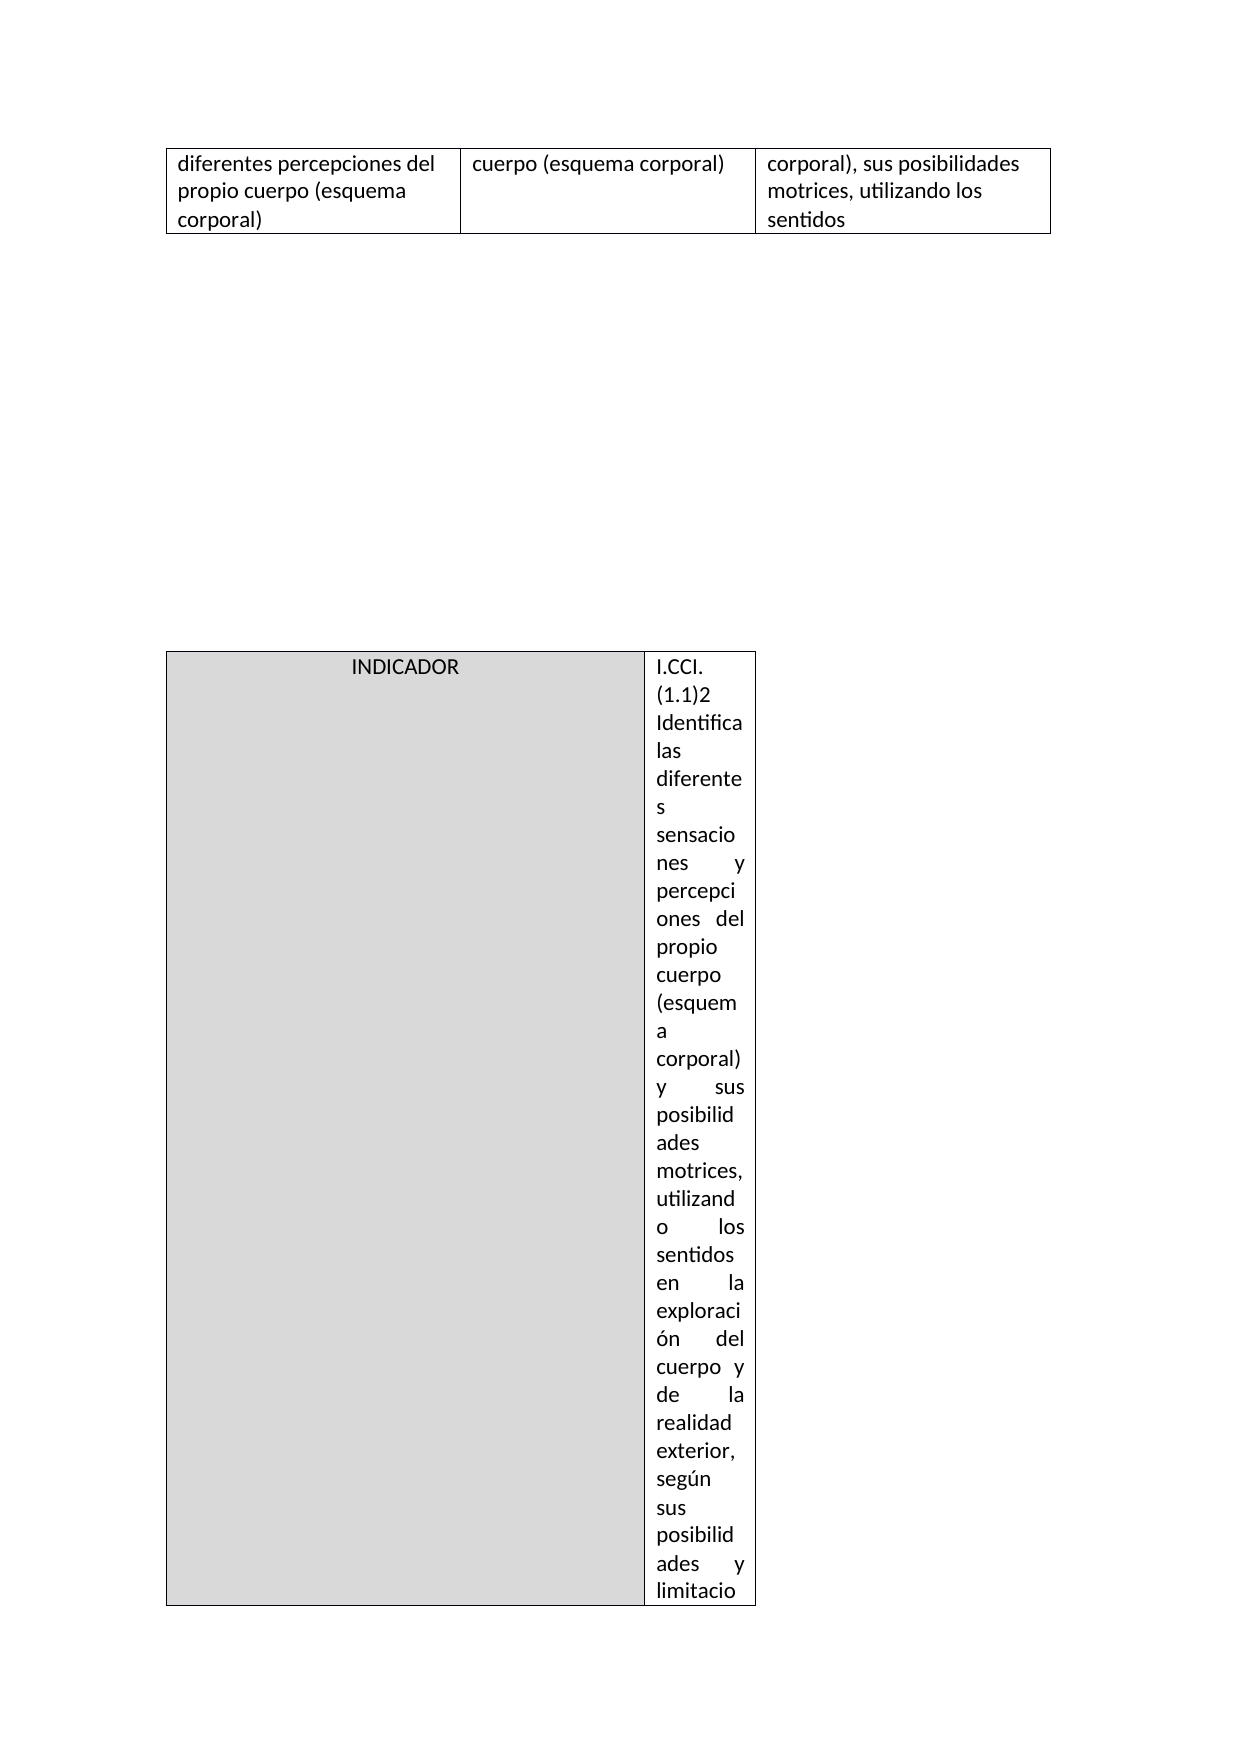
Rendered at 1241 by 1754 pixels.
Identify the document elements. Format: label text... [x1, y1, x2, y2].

table_cell corporal), sus posibilidades motrices, utilizando los sentidos [756, 149, 1050, 233]
table_cell diferentes percepciones del propio cuerpo (esquema corporal) [167, 149, 460, 233]
table_cell cuerpo (esquema corporal) [461, 149, 755, 233]
table_header I.CCI.(1.1)2 Identifica las diferentes sensaciones y percepciones del propio cuerpo (esquema corporal) y sus posibilidades motrices, utilizando los sentidos en la exploración del cuerpo y de la realidad exterior, según sus posibilidades y limitacio [645, 652, 755, 1605]
table_header INDICADOR [167, 652, 644, 1605]
